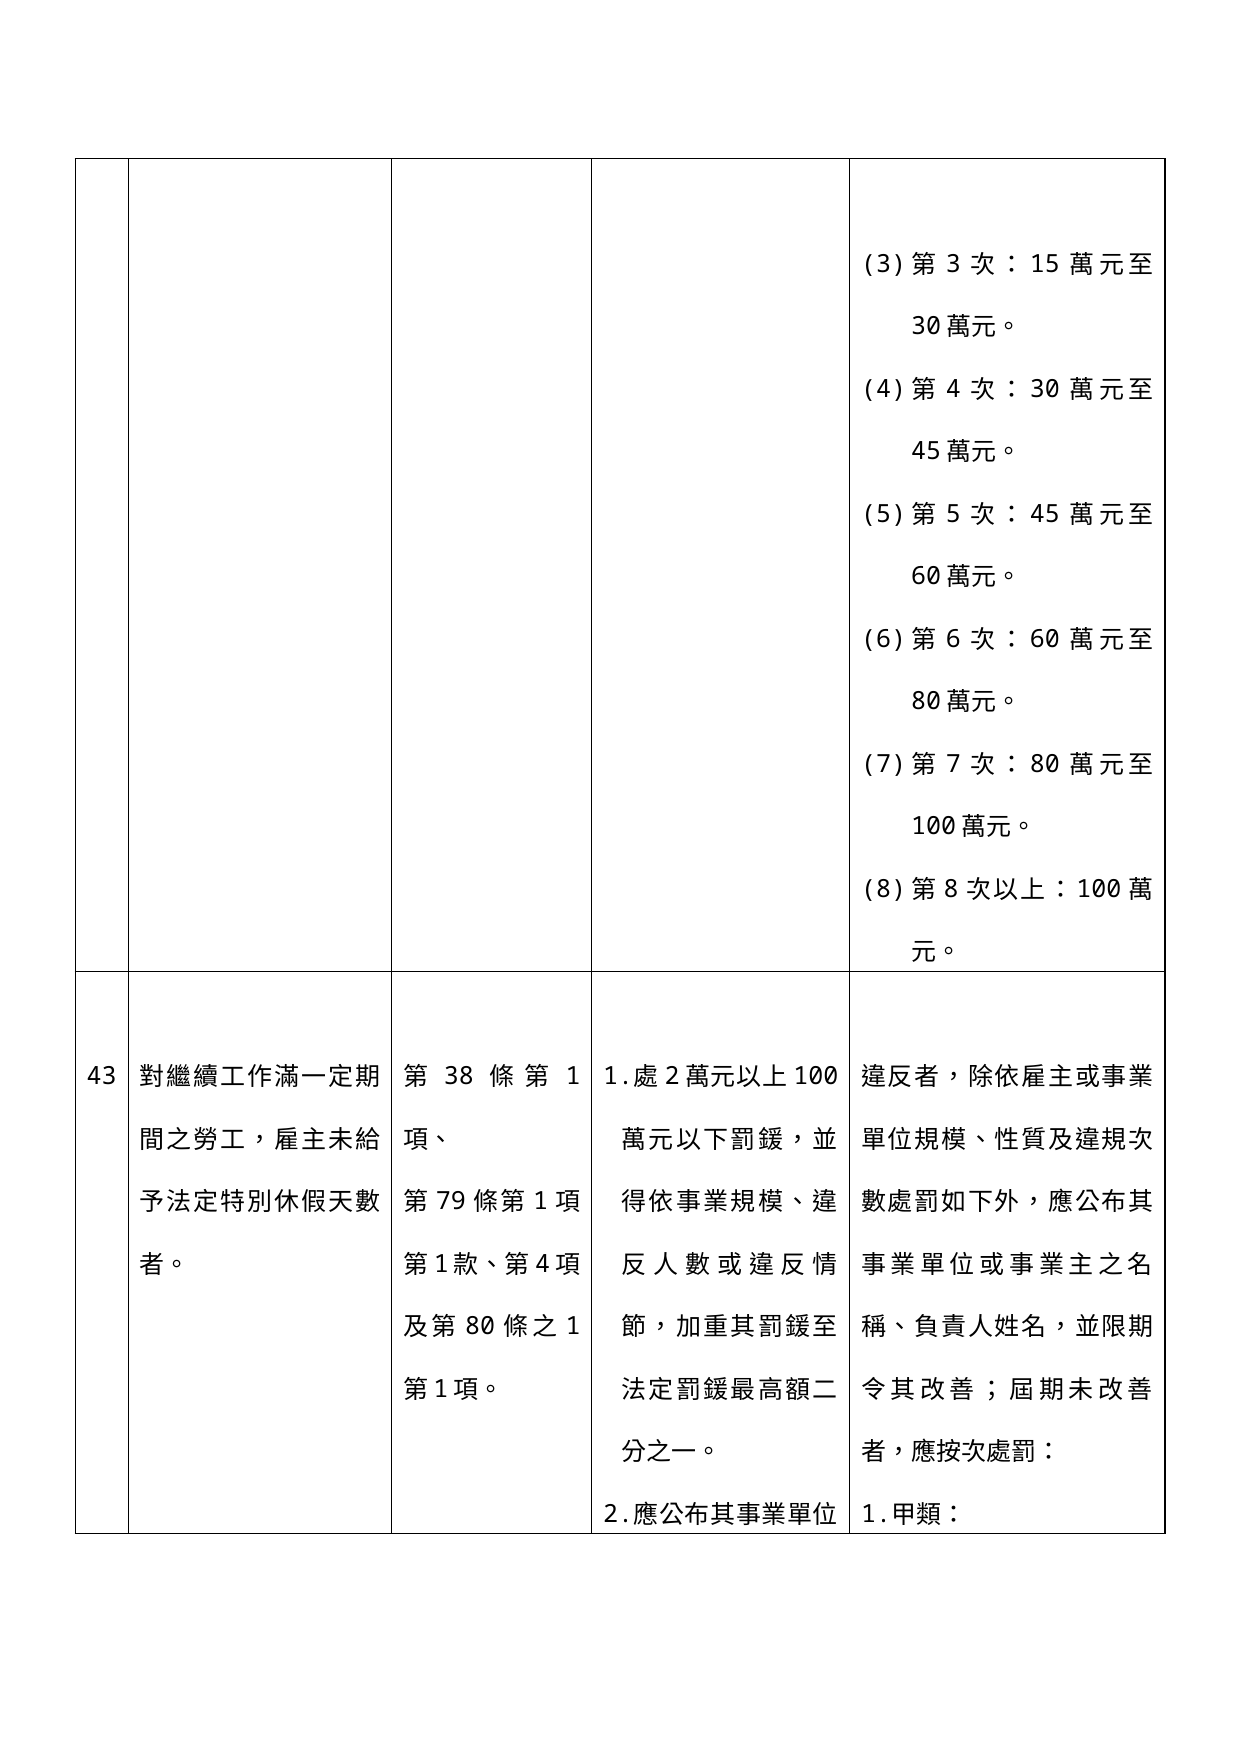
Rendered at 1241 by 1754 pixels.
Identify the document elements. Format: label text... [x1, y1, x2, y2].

table_cell 1.處2萬元以上100萬元以下罰鍰，並得依事業規模、違反人數或違反情節，加重其罰鍰至法定罰鍰最高額二分之一。 2.應公布其事業單位 [592, 972, 849, 1533]
table_cell [592, 159, 849, 971]
table_cell 違反者，除依雇主或事業單位規模、性質及違規次數處罰如下外，應公布其事業單位或事業主之名稱、負責人姓名，並限期令其改善；屆期未改善者，應按次處罰： 1.甲類： 第1次：2萬元至20萬元。 第2次：10萬元至40萬元。 第3次：30萬元至60萬元。 第4次：60萬元至80萬元。 第5次以上：80萬元至100萬元。 2.乙類： 第1次：2萬元至15萬元。 第2次：5萬元至20萬元。 第3次：15萬元至30萬元。 第4次：30萬元至45萬元。 第5次：45萬元至60萬元。 第6次：60萬元至80萬元。 第7次：80萬元至100萬元。 第8次以上：100萬元。 [850, 159, 1164, 971]
table_cell 對繼續工作滿一定期間之勞工，雇主未給予法定特別休假天數者。 [129, 972, 391, 1533]
table_cell 43 [76, 972, 128, 1533]
table_cell 第38條第1項、 第79條第1項第1款、第4項及第80條之1第1項。 [392, 972, 591, 1533]
table_cell [392, 159, 591, 971]
table_cell 違反者，除依雇主或事業單位規模、性質及違規次數處罰如下外，應公布其事業單位或事業主之名稱、負責人姓名，並限期令其改善；屆期未改善者，應按次處罰： 1.甲類： 第1次：2萬元至20萬元。 第2次：10萬元至40萬元。 第3次：30萬元至60萬元。 第4次：60萬元至80萬元。 第5次以上：80萬元至100萬元。 2.乙類： 第1次：2萬元至15萬元。 第2次：5萬元至20萬元。 第3次：15萬元至30萬元。 第4次：30萬元至45萬元。 第5次：45萬元至60萬元。 第6次：60萬元至80萬元。 第7次：80萬元至100萬元。 第8次以上：100萬元。 [850, 972, 1164, 1533]
table_cell [76, 159, 128, 971]
table_cell [129, 159, 391, 971]
